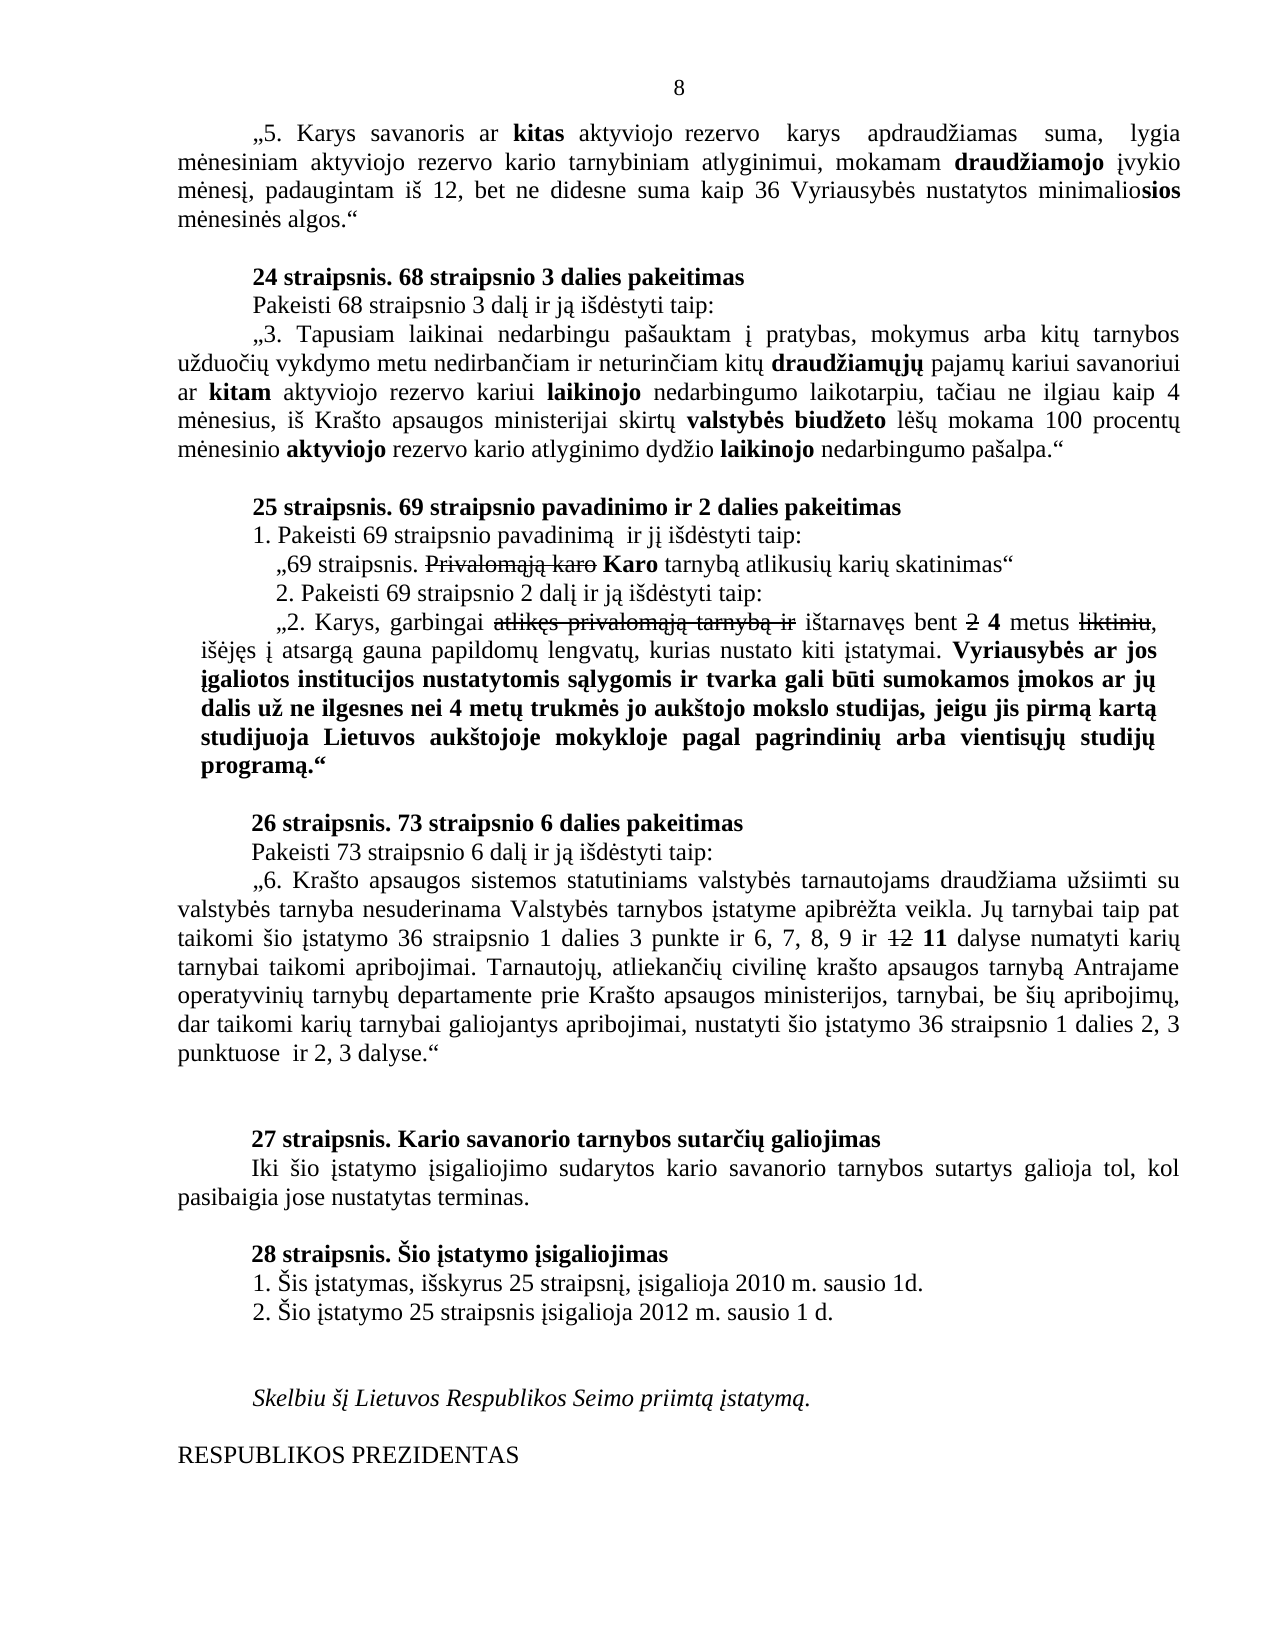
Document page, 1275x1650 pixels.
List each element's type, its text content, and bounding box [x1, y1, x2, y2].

text „2. Karys, garbingai atlikęs privalomąją tarnybą ir ištarnavęs bent 2 4 metus liktiniu, išėjęs į atsargą gauna papildomų lengvatų, kurias nustato kiti įstatymai. Vyriausybės ar jos įgaliotos institucijos nustatytomis sąlygomis ir tvarka gali būti sumokamos įmokos ar jų dalis už ne ilgesnes nei 4 metų trukmės jo aukštojo mokslo studijas, jeigu jis pirmą kartą studijuoja Lietuvos aukštojoje mokykloje pagal pagrindinių arba vientisųjų studijų programą.“ [201, 607, 1157, 779]
text Pakeisti 68 straipsnio 3 dalį ir ją išdėstyti taip: [177, 291, 1181, 319]
text 2. Pakeisti 69 straipsnio 2 dalį ir ją išdėstyti taip: [201, 578, 1157, 607]
text 1. Šis įstatymas, išskyrus 25 straipsnį, įsigalioja 2010 m. sausio 1d. [201, 1268, 1162, 1297]
text RESPUBLIKOS PREZIDENTAS [177, 1441, 1181, 1469]
text 25 straipsnis. 69 straipsnio pavadinimo ir 2 dalies pakeitimas [177, 492, 1181, 521]
text „69 straipsnis. Privalomąją karo Karo tarnybą atlikusių karių skatinimas“ [201, 549, 1157, 578]
text Pakeisti 73 straipsnio 6 dalį ir ją išdėstyti taip: [251, 837, 1181, 866]
text 27 straipsnis. Kario savanorio tarnybos sutarčių galiojimas [177, 1124, 1181, 1153]
text 28 straipsnis. Šio įstatymo įsigaliojimas [251, 1239, 1181, 1268]
text „6. Krašto apsaugos sistemos statutiniams valstybės tarnautojams draudžiama užsiimti su valstybės tarnyba nesuderinama Valstybės tarnybos įstatyme apibrėžta veikla. Jų tarnybai taip pat taikomi šio įstatymo 36 straipsnio 1 dalies 3 punkte ir 6, 7, 8, 9 ir 12 11 dalyse numatyti karių tarnybai taikomi apribojimai. Tarnautojų, atliekančių civilinę krašto apsaugos tarnybą Antrajame operatyvinių tarnybų departamente prie Krašto apsaugos ministerijos, tarnybai, be šių apribojimų, dar taikomi karių tarnybai galiojantys apribojimai, nustatyti šio įstatymo 36 straipsnio 1 dalies 2, 3 punktuose ir 2, 3 dalyse.“ [177, 866, 1181, 1067]
text 26 straipsnis. 73 straipsnio 6 dalies pakeitimas [251, 808, 1181, 837]
text 2. Šio įstatymo 25 straipsnis įsigalioja 2012 m. sausio 1 d. [201, 1297, 1162, 1326]
text 24 straipsnis. 68 straipsnio 3 dalies pakeitimas [177, 262, 1181, 291]
text Iki šio įstatymo įsigaliojimo sudarytos kario savanorio tarnybos sutartys galioja tol, kol pasibaigia jose nustatytas terminas. [177, 1153, 1181, 1211]
text 1. Pakeisti 69 straipsnio pavadinimą ir jį išdėstyti taip: [177, 521, 1181, 549]
text „3. Tapusiam laikinai nedarbingu pašauktam į pratybas, mokymus arba kitų tarnybos užduočių vykdymo metu nedirbančiam ir neturinčiam kitų draudžiamųjų pajamų kariui savanoriui ar kitam aktyviojo rezervo kariui laikinojo nedarbingumo laikotarpiu, tačiau ne ilgiau kaip 4 mėnesius, iš Krašto apsaugos ministerijai skirtų valstybės biudžeto lėšų mokama 100 procentų mėnesinio aktyviojo rezervo kario atlyginimo dydžio laikinojo nedarbingumo pašalpa.“ [177, 319, 1181, 463]
subtitle Skelbiu šį Lietuvos Respublikos Seimo priimtą įstatymą. [177, 1383, 1181, 1412]
text „5. Karys savanoris ar kitas aktyviojo rezervo karys apdraudžiamas suma, lygia mėnesiniam aktyviojo rezervo kario tarnybiniam atlyginimui, mokamam draudžiamojo įvykio mėnesį, padaugintam iš 12, bet ne didesne suma kaip 36 Vyriausybės nustatytos minimaliosios mėnesinės algos.“ [177, 118, 1181, 233]
